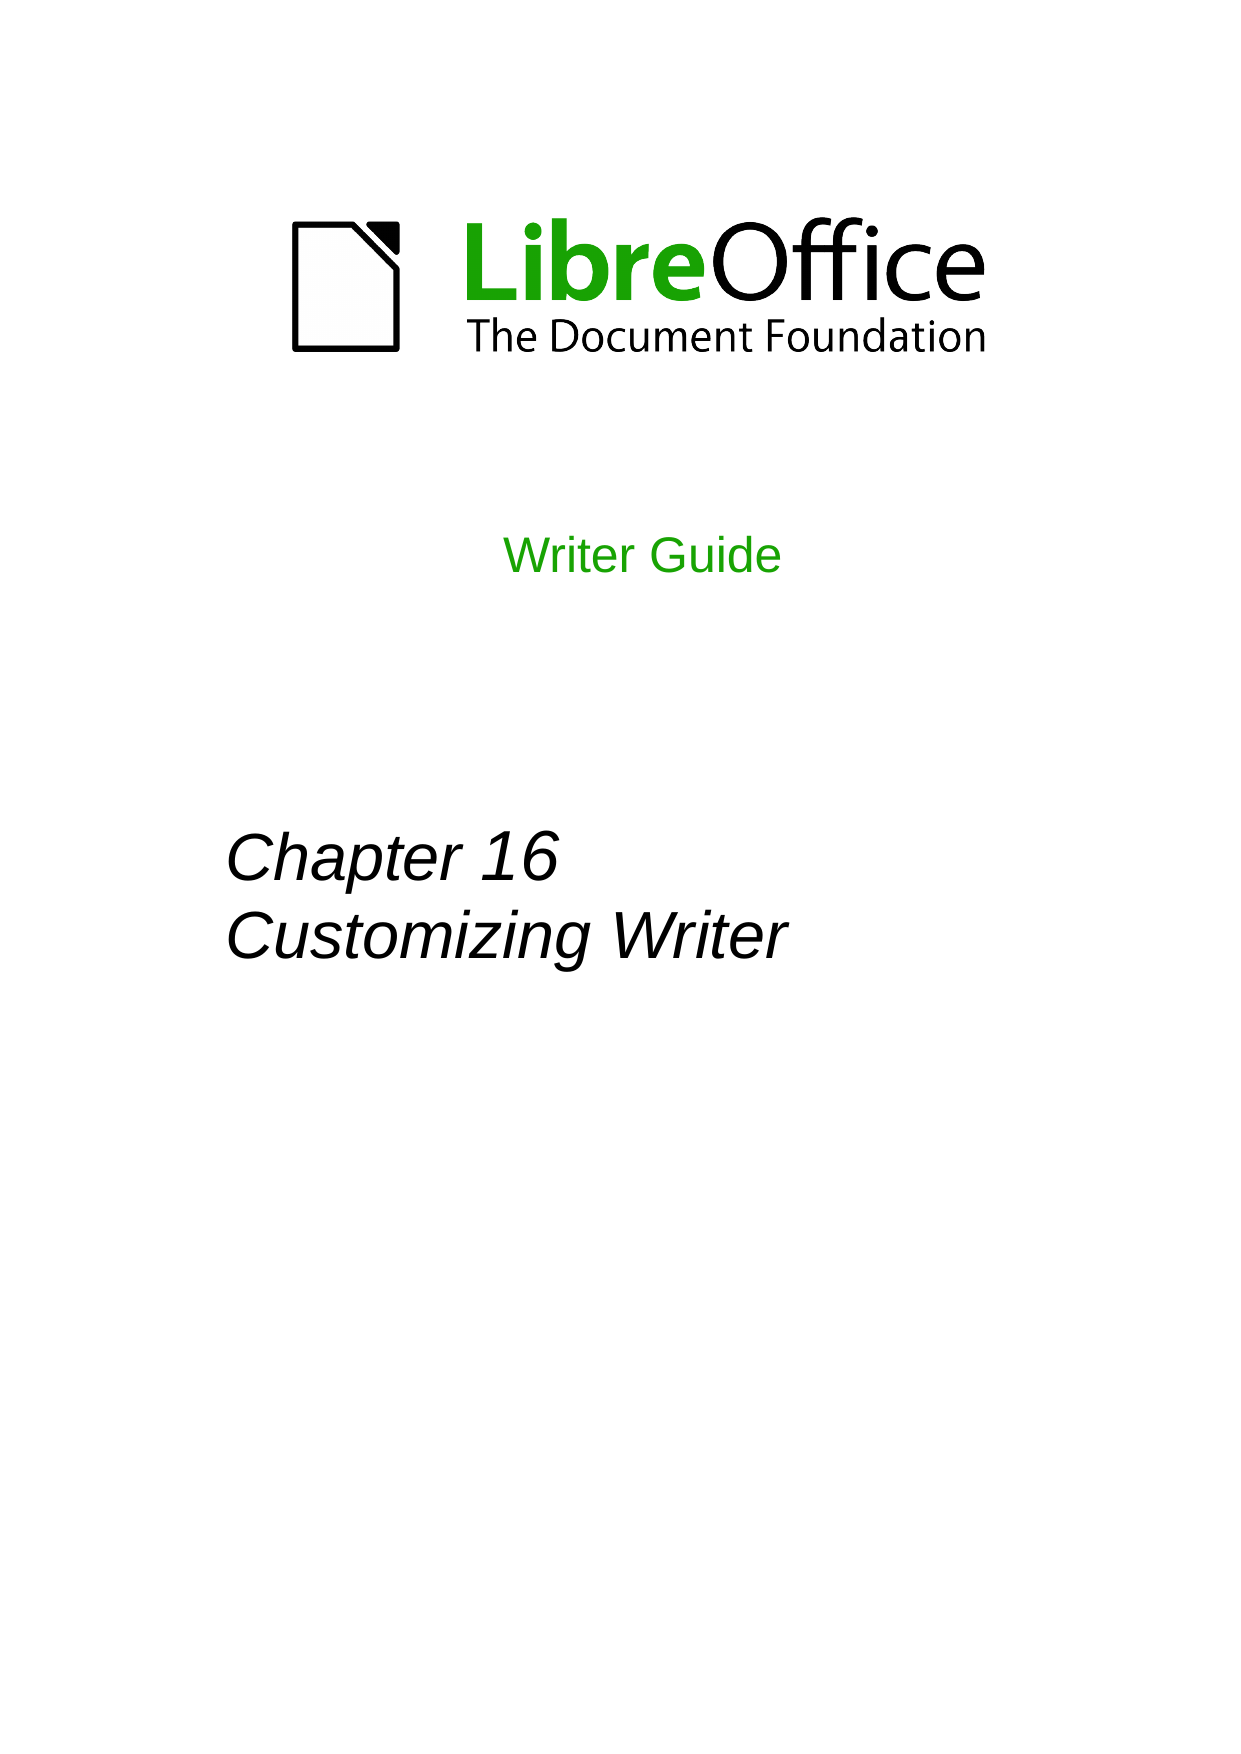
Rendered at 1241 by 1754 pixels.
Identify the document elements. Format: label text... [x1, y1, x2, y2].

picture [250, 186, 1035, 387]
subtitle Chapter 16 Customizing Writer [188, 814, 1098, 972]
text Writer Guide [188, 526, 1098, 583]
